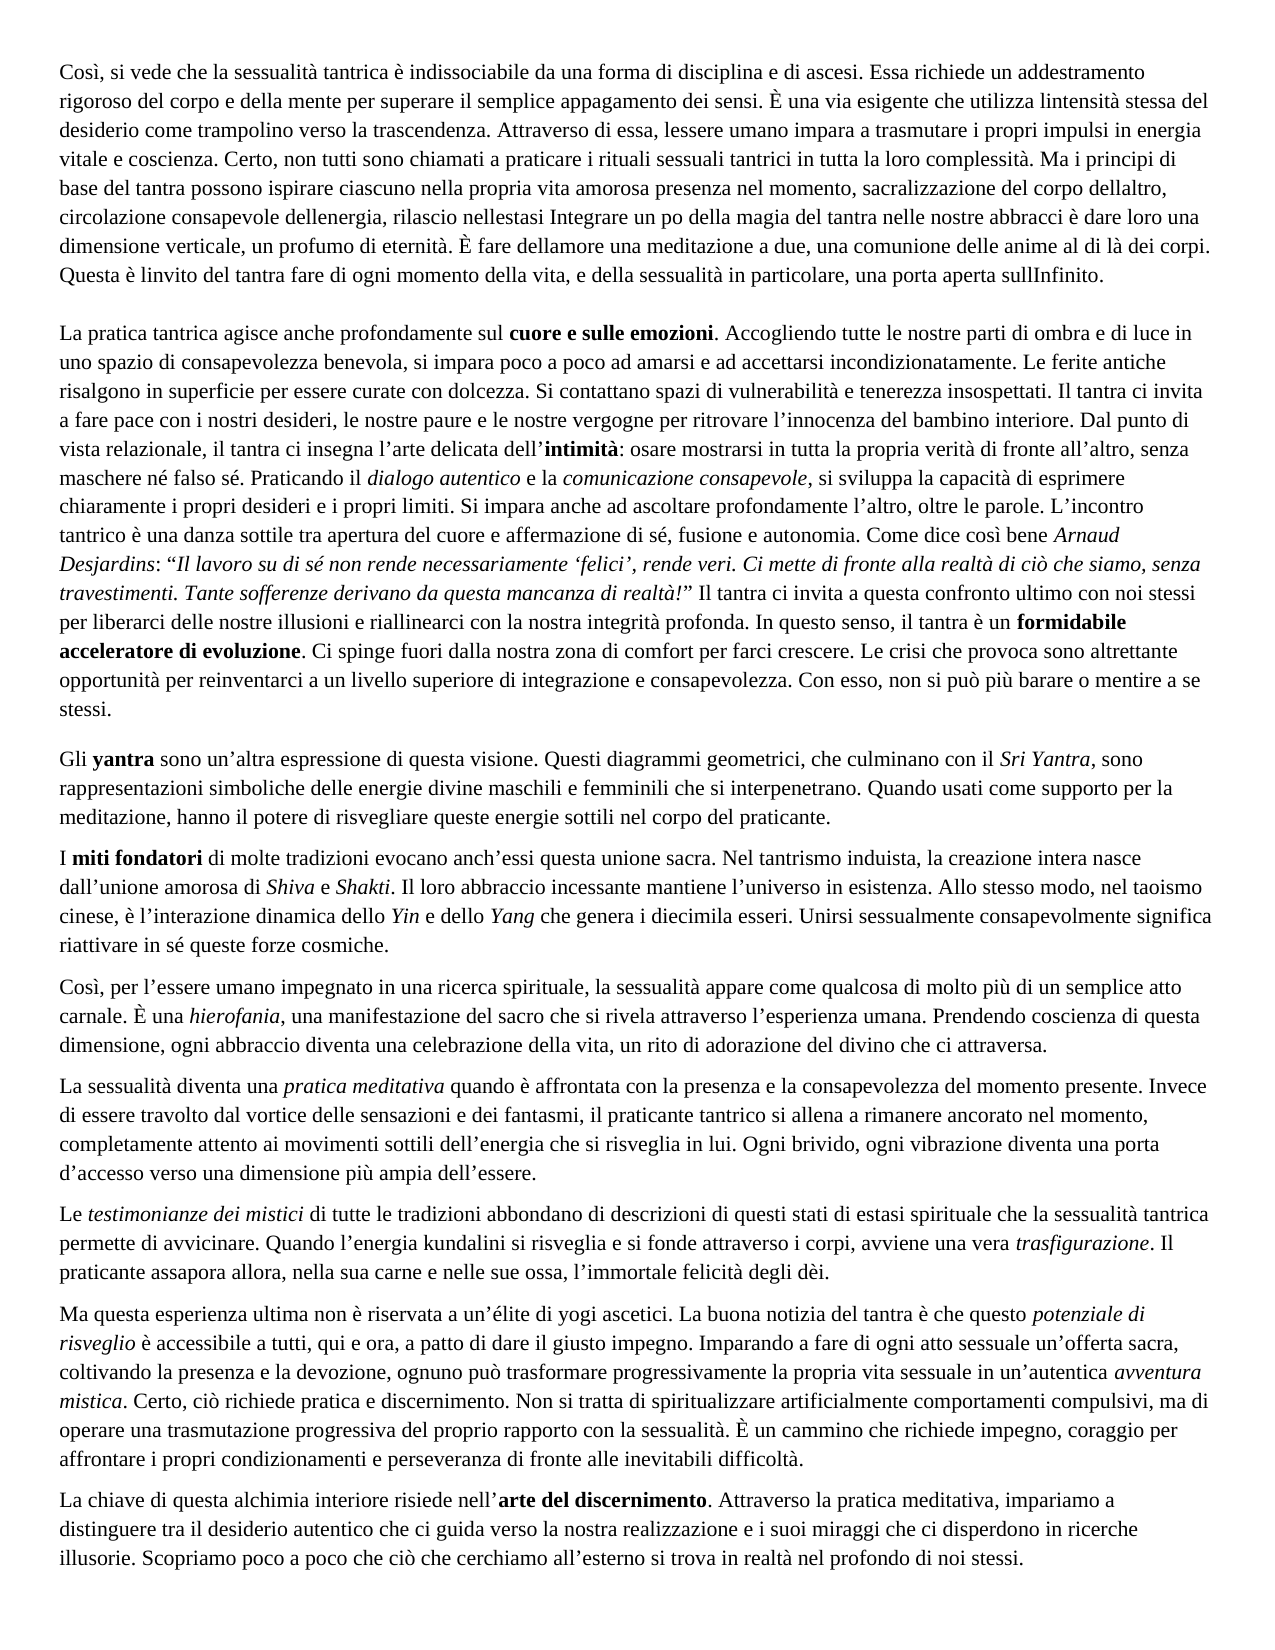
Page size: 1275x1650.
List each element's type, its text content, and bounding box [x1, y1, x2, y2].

text I miti fondatori di molte tradizioni evocano anch’essi questa unione sacra. Nel tantrismo induista, la creazione intera nasce dall’unione amorosa di Shiva e Shakti. Il loro abbraccio incessante mantiene l’universo in esistenza. Allo stesso modo, nel taoismo cinese, è l’interazione dinamica dello Yin e dello Yang che genera i diecimila esseri. Unirsi sessualmente consapevolmente significa riattivare in sé queste forze cosmiche. [59, 845, 1216, 957]
text Così, per l’essere umano impegnato in una ricerca spirituale, la sessualità appare come qualcosa di molto più di un semplice atto carnale. È una hierofania, una manifestazione del sacro che si rivela attraverso l’esperienza umana. Prendendo coscienza di questa dimensione, ogni abbraccio diventa una celebrazione della vita, un rito di adorazione del divino che ci attraversa. [59, 974, 1216, 1057]
text Ma questa esperienza ultima non è riservata a un’élite di yogi ascetici. La buona notizia del tantra è che questo potenziale di risveglio è accessibile a tutti, qui e ora, a patto di dare il giusto impegno. Imparando a fare di ogni atto sessuale un’offerta sacra, coltivando la presenza e la devozione, ognuno può trasformare progressivamente la propria vita sessuale in un’autentica avventura mistica. Certo, ciò richiede pratica e discernimento. Non si tratta di spiritualizzare artificialmente comportamenti compulsivi, ma di operare una trasmutazione progressiva del proprio rapporto con la sessualità. È un cammino che richiede impegno, coraggio per affrontare i propri condizionamenti e perseveranza di fronte alle inevitabili difficoltà. [59, 1301, 1216, 1471]
text La chiave di questa alchimia interiore risiede nell’arte del discernimento. Attraverso la pratica meditativa, impariamo a distinguere tra il desiderio autentico che ci guida verso la nostra realizzazione e i suoi miraggi che ci disperdono in ricerche illusorie. Scopriamo poco a poco che ciò che cerchiamo all’esterno si trova in realtà nel profondo di noi stessi. [59, 1487, 1216, 1570]
text La sessualità diventa una pratica meditativa quando è affrontata con la presenza e la consapevolezza del momento presente. Invece di essere travolto dal vortice delle sensazioni e dei fantasmi, il praticante tantrico si allena a rimanere ancorato nel momento, completamente attento ai movimenti sottili dell’energia che si risveglia in lui. Ogni brivido, ogni vibrazione diventa una porta d’accesso verso una dimensione più ampia dell’essere. [59, 1073, 1216, 1185]
text Gli yantra sono un’altra espressione di questa visione. Questi diagrammi geometrici, che culminano con il Sri Yantra, sono rappresentazioni simboliche delle energie divine maschili e femminili che si interpenetrano. Quando usati come supporto per la meditazione, hanno il potere di risvegliare queste energie sottili nel corpo del praticante. [59, 746, 1216, 829]
text Le testimonianze dei mistici di tutte le tradizioni abbondano di descrizioni di questi stati di estasi spirituale che la sessualità tantrica permette di avvicinare. Quando l’energia kundalini si risveglia e si fonde attraverso i corpi, avviene una vera trasfigurazione. Il praticante assapora allora, nella sua carne e nelle sue ossa, l’immortale felicità degli dèi. [59, 1201, 1216, 1284]
text Così, si vede che la sessualità tantrica è indissociabile da una forma di disciplina e di ascesi. Essa richiede un addestramento rigoroso del corpo e della mente per superare il semplice appagamento dei sensi. È una via esigente che utilizza lintensità stessa del desiderio come trampolino verso la trascendenza. Attraverso di essa, lessere umano impara a trasmutare i propri impulsi in energia vitale e coscienza. Certo, non tutti sono chiamati a praticare i rituali sessuali tantrici in tutta la loro complessità. Ma i principi di base del tantra possono ispirare ciascuno nella propria vita amorosa presenza nel momento, sacralizzazione del corpo dellaltro, circolazione consapevole dellenergia, rilascio nellestasi Integrare un po della magia del tantra nelle nostre abbracci è dare loro una dimensione verticale, un profumo di eternità. È fare dellamore una meditazione a due, una comunione delle anime al di là dei corpi. Questa è linvito del tantra fare di ogni momento della vita, e della sessualità in particolare, una porta aperta sullInfinito. La pratica tantrica agisce anche profondamente sul cuore e sulle emozioni. Accogliendo tutte le nostre parti di ombra e di luce in uno spazio di consapevolezza benevola, si impara poco a poco ad amarsi e ad accettarsi incondizionatamente. Le ferite antiche risalgono in superficie per essere curate con dolcezza. Si contattano spazi di vulnerabilità e tenerezza insospettati. Il tantra ci invita a fare pace con i nostri desideri, le nostre paure e le nostre vergogne per ritrovare l’innocenza del bambino interiore. Dal punto di vista relazionale, il tantra ci insegna l’arte delicata dell’intimità: osare mostrarsi in tutta la propria verità di fronte all’altro, senza maschere né falso sé. Praticando il dialogo autentico e la comunicazione consapevole, si sviluppa la capacità di esprimere chiaramente i propri desideri e i propri limiti. Si impara anche ad ascoltare profondamente l’altro, oltre le parole. L’incontro tantrico è una danza sottile tra apertura del cuore e affermazione di sé, fusione e autonomia. Come dice così bene Arnaud Desjardins: “Il lavoro su di sé non rende necessariamente ‘felici’, rende veri. Ci mette di fronte alla realtà di ciò che siamo, senza travestimenti. Tante sofferenze derivano da questa mancanza di realtà!” Il tantra ci invita a questa confronto ultimo con noi stessi per liberarci delle nostre illusioni e riallinearci con la nostra integrità profonda. In questo senso, il tantra è un formidabile acceleratore di evoluzione. Ci spinge fuori dalla nostra zona di comfort per farci crescere. Le crisi che provoca sono altrettante opportunità per reinventarci a un livello superiore di integrazione e consapevolezza. Con esso, non si può più barare o mentire a se stessi. [59, 59, 1216, 721]
